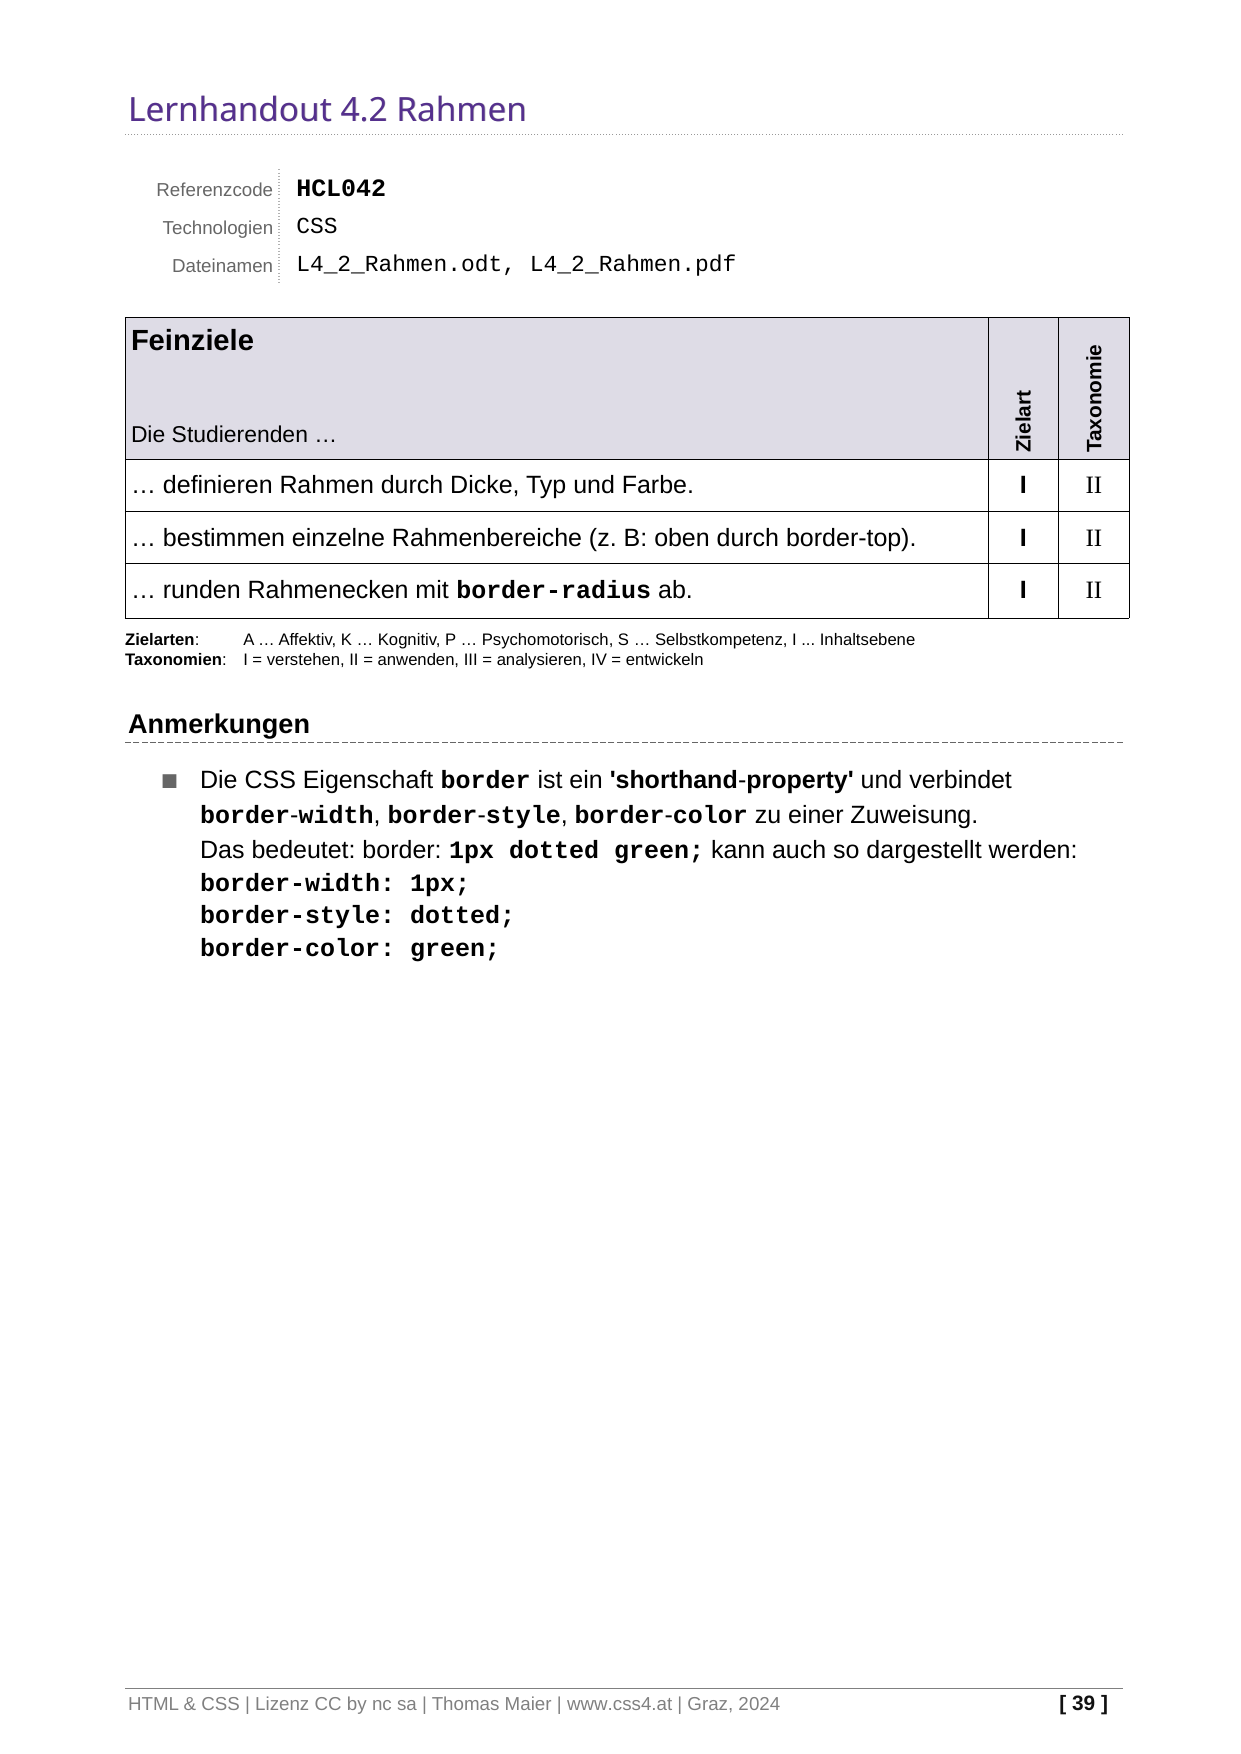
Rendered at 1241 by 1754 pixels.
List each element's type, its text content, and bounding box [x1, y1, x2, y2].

text Anmerkungen [125, 705, 1123, 742]
table_cell … definieren Rahmen durch Dicke, Typ und Farbe. [126, 460, 988, 511]
list Die CSS Eigenschaft border ist ein 'shorthand-property' und verbindet border-width, border-style, border-color zu einer Zuweisung. Das bedeutet: border: 1px dotted green; kann auch so dargestellt werden: border-width: 1px; border-style: dotted; border-color: green; [162, 765, 1123, 964]
table_header Referenzcode [125, 169, 278, 209]
table_header Feinziele Die Studierenden … [126, 318, 988, 459]
text Zielarten: A … Affektiv, K … Kognitiv, P … Psychomotorisch, S … Selbstkompetenz, I ... Inhaltsebene Taxonomien: I = verstehen, II = anwenden, III = analysieren, IV = entwickeln [125, 630, 1123, 668]
table_cell CSS [279, 209, 1129, 247]
table_cell II [1059, 512, 1129, 563]
table_cell II [1059, 564, 1129, 617]
table_cell I [989, 512, 1058, 563]
table_header Taxonomie [1059, 318, 1129, 459]
table_header HCL042 [279, 169, 1129, 209]
table_header Zielart [989, 318, 1058, 459]
table_cell … bestimmen einzelne Rahmenbereiche (z. B: oben durch border-top). [126, 512, 988, 563]
table_cell II [1059, 460, 1129, 511]
table_cell Technologien [125, 209, 278, 247]
subtitle Lernhandout 4.2 Rahmen [125, 83, 1123, 134]
table_cell I [989, 460, 1058, 511]
table_cell L4_2_Rahmen.odt, L4_2_Rahmen.pdf [279, 247, 1129, 284]
table_cell … runden Rahmenecken mit border-radius ab. [126, 564, 988, 617]
table_cell Dateinamen [125, 247, 278, 284]
table_cell I [989, 564, 1058, 617]
